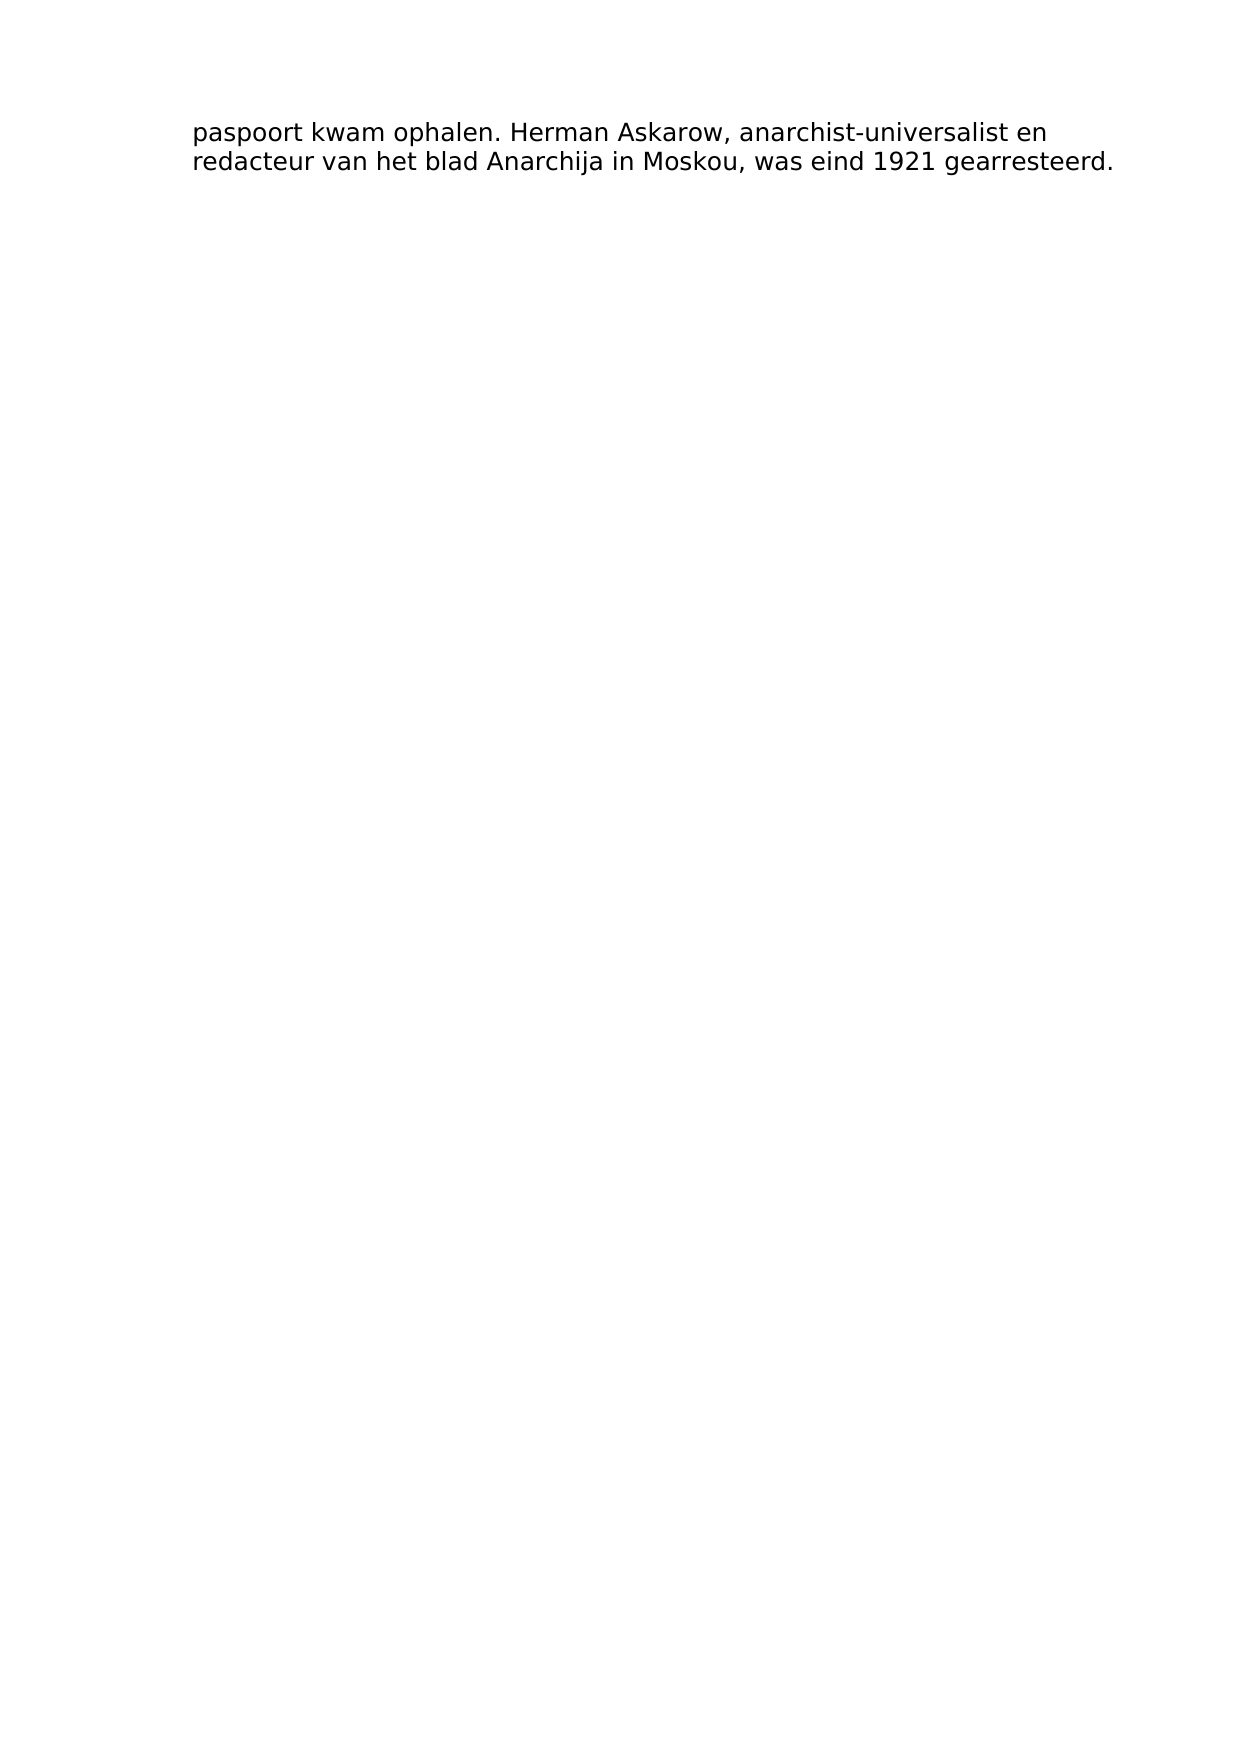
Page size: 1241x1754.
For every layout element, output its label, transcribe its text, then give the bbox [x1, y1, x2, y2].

list paspoort kwam ophalen. Herman Askarow, anarchist-universalist en redacteur van het blad Anarchija in Moskou, was eind 1921 gearresteerd. [177, 118, 1122, 176]
